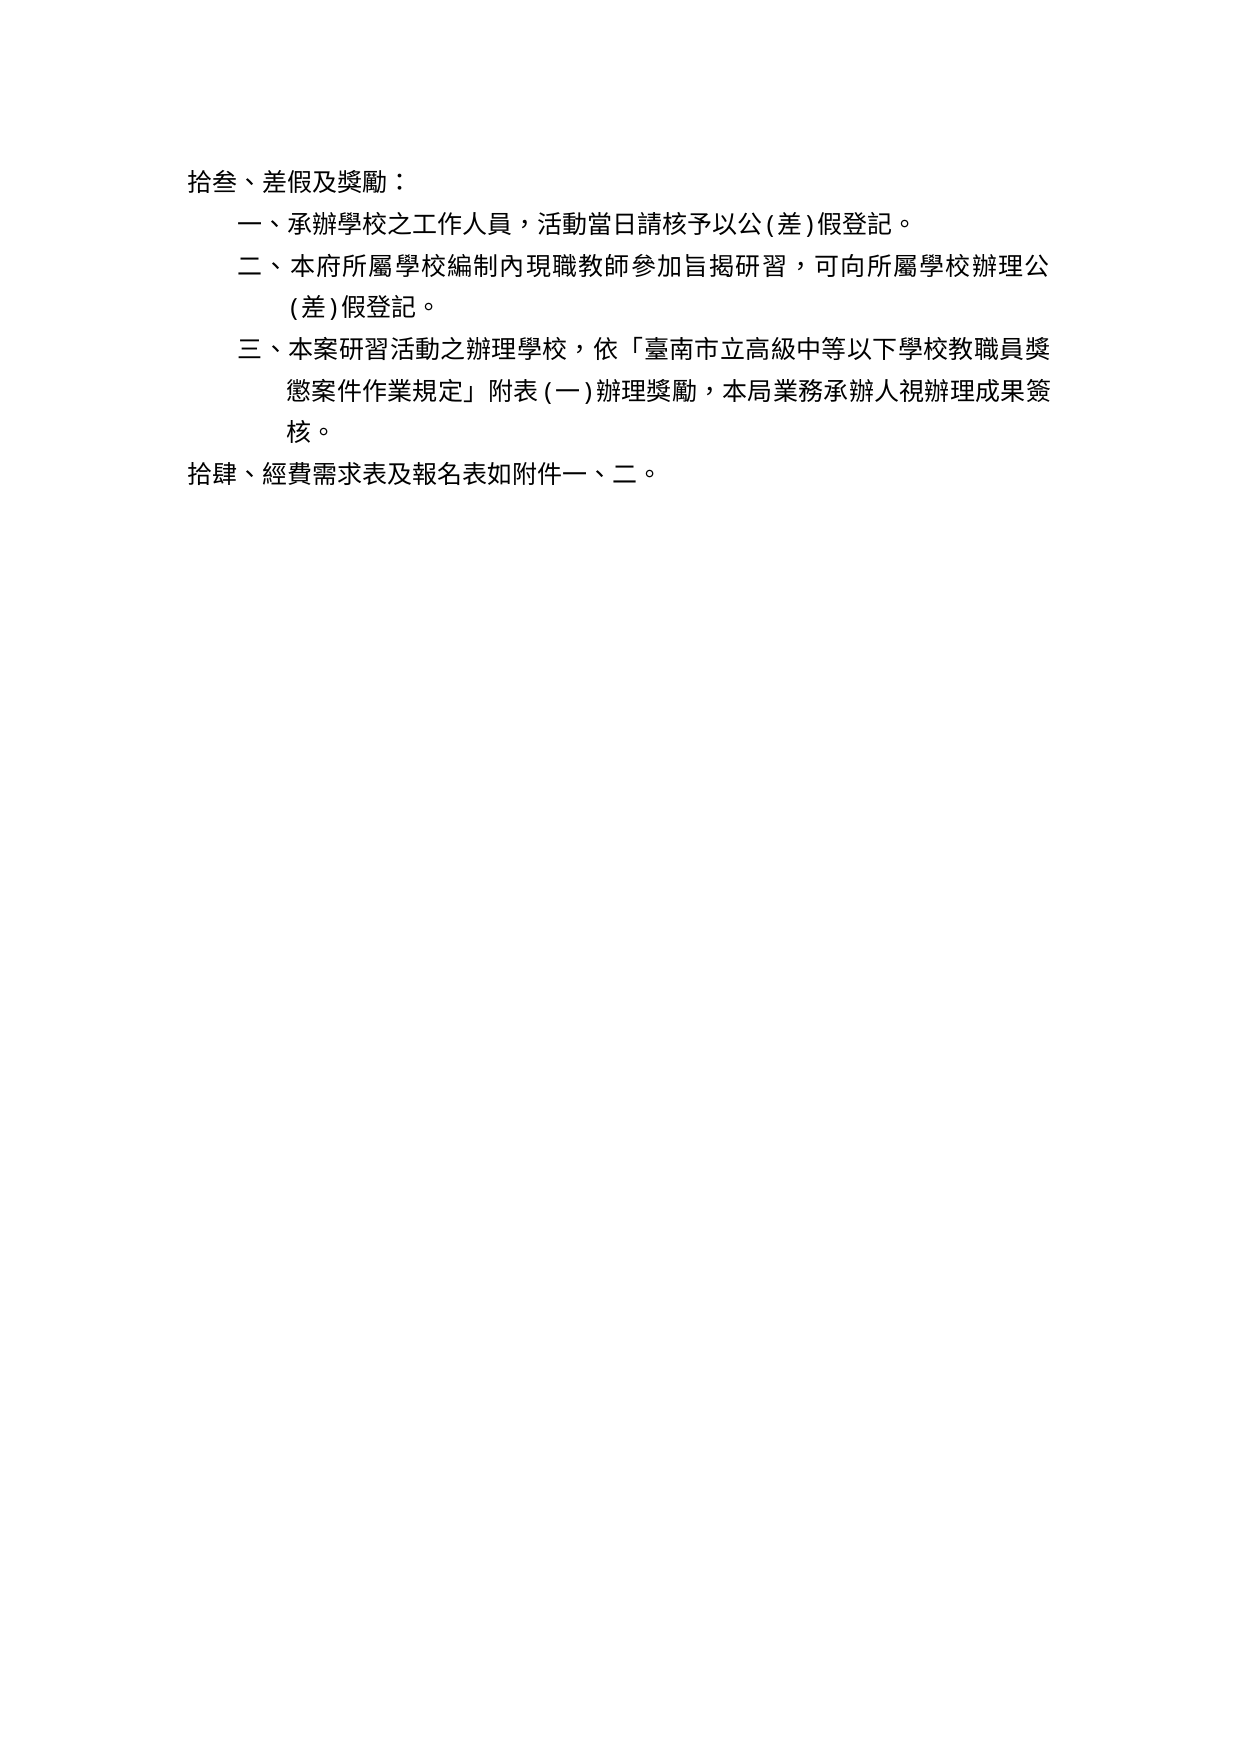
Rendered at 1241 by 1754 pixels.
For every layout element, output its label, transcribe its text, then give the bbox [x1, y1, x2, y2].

text 三、本案研習活動之辦理學校，依「臺南市立高級中等以下學校教職員獎懲案件作業規定」附表(一)辦理獎勵，本局業務承辦人視辦理成果簽核。 [237, 325, 1053, 450]
text 拾叁、差假及獎勵： [187, 158, 1053, 200]
text 一、承辦學校之工作人員，活動當日請核予以公(差)假登記。 [237, 200, 1053, 242]
text 拾肆、經費需求表及報名表如附件一、二。 [187, 450, 1053, 492]
text 二、本府所屬學校編制內現職教師參加旨揭研習，可向所屬學校辦理公(差)假登記。 [237, 242, 1053, 325]
